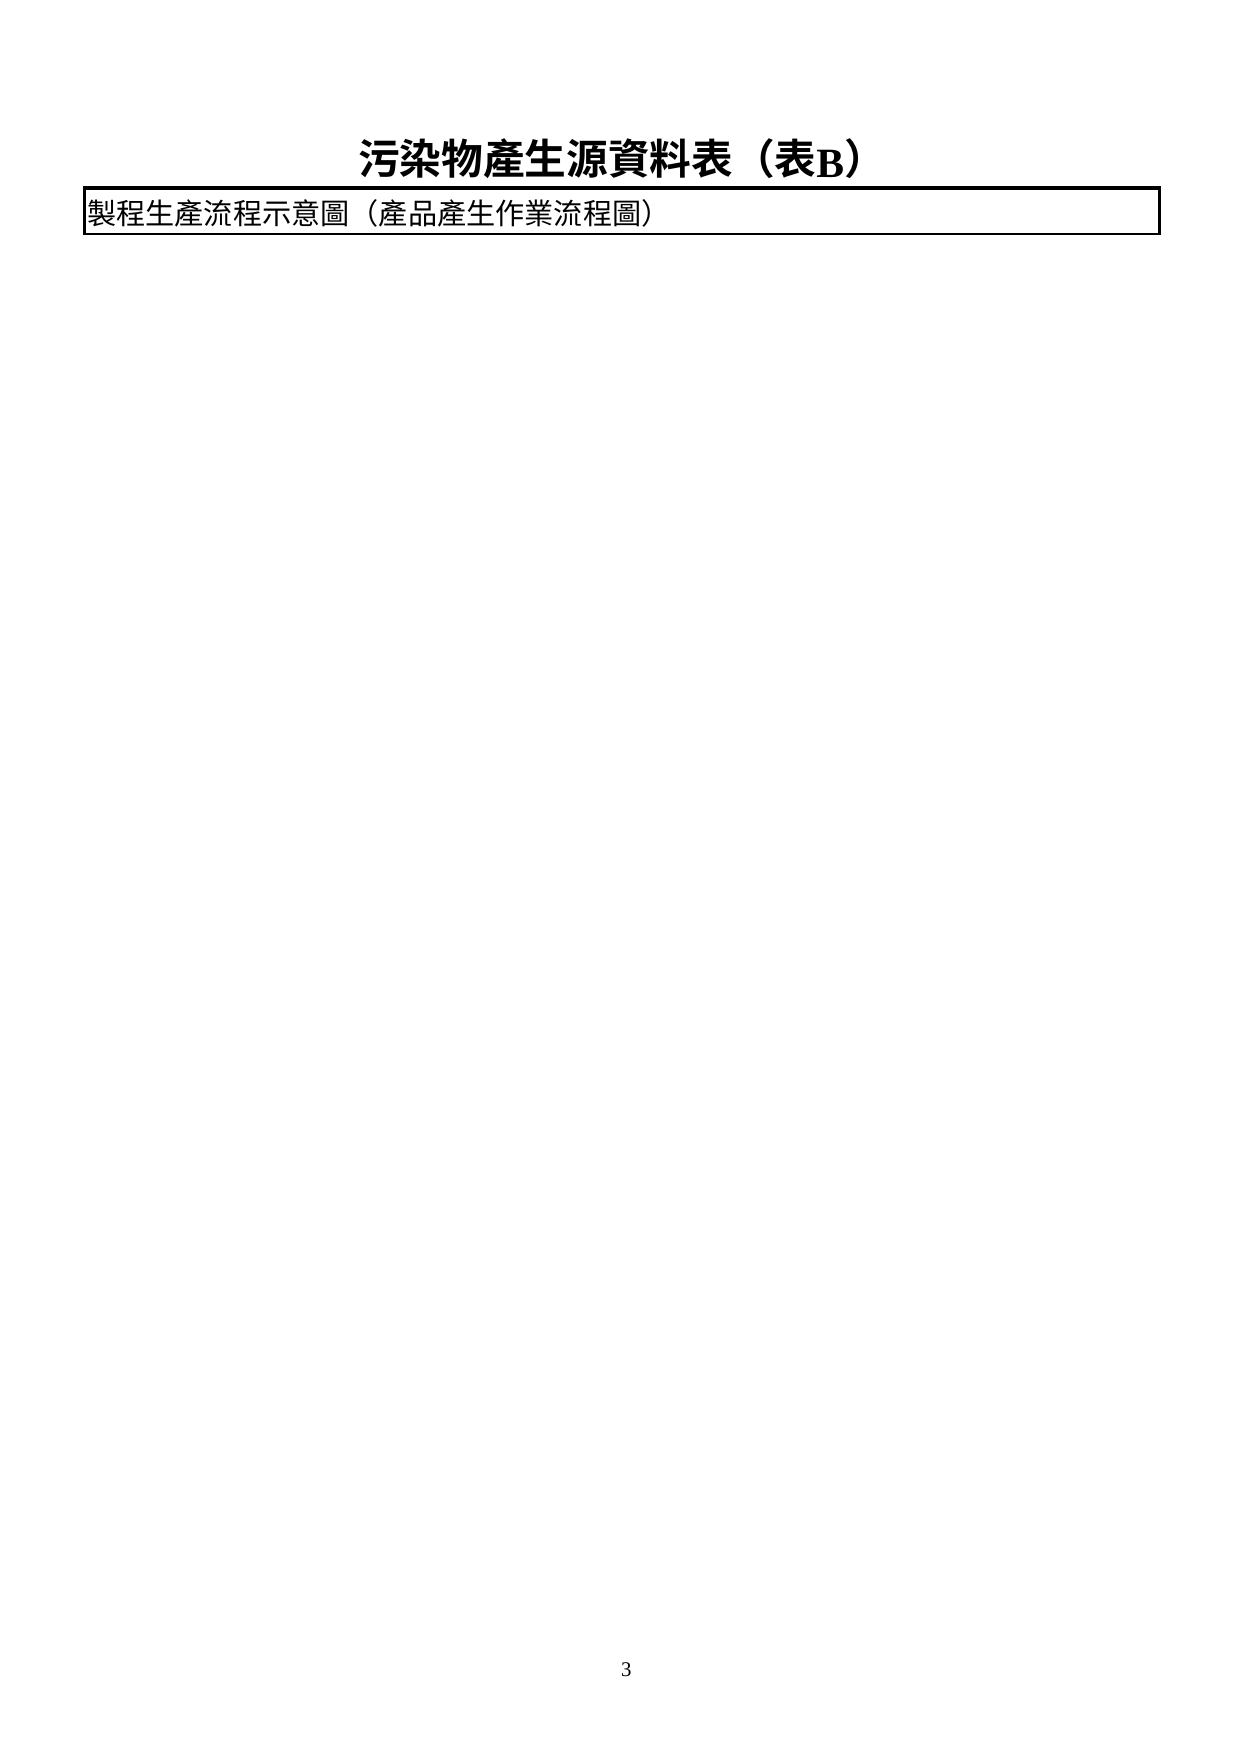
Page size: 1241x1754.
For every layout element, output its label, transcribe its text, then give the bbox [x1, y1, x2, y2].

table_header 污染物產生源資料表（表B） [84, 126, 1159, 186]
table_cell 製程生產流程示意圖（產品產生作業流程圖） [86, 190, 1158, 233]
